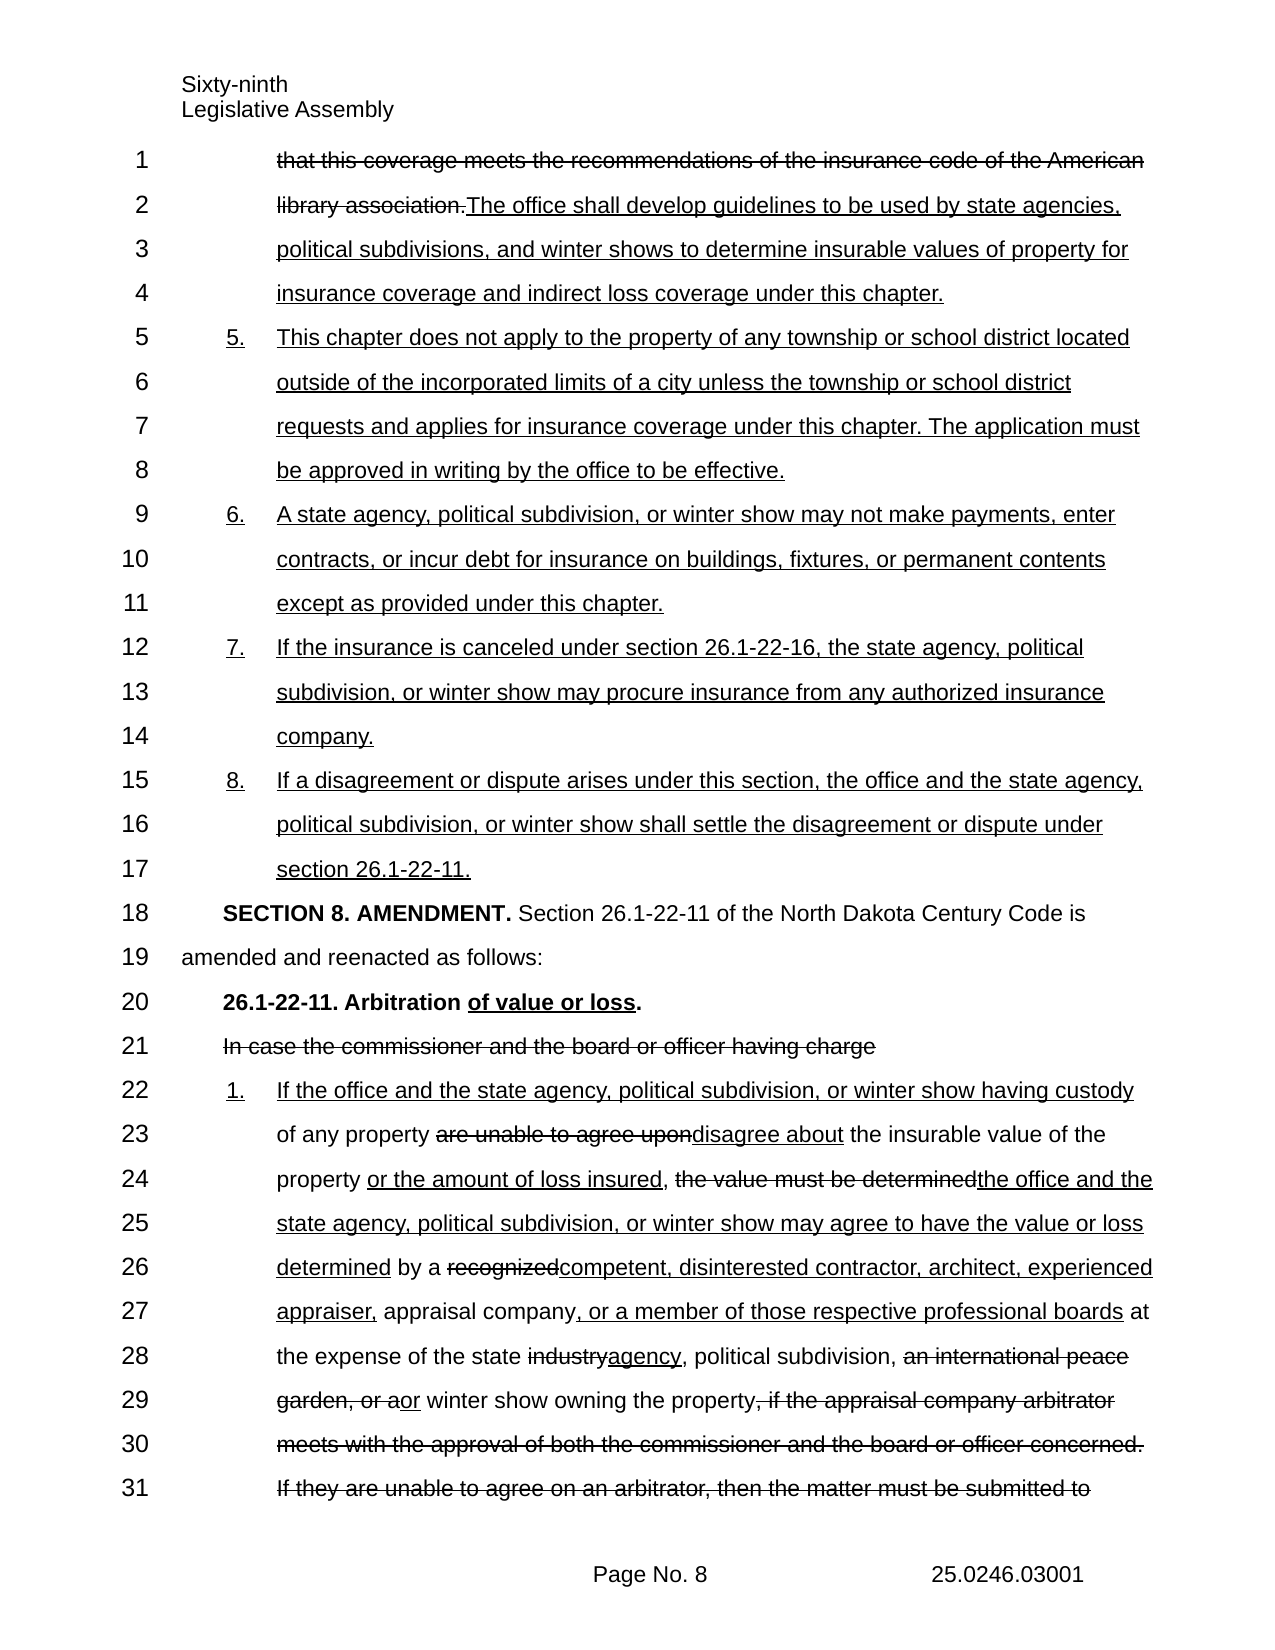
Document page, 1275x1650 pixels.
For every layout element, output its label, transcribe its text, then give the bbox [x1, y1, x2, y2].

text In case the commissioner and the board or officer having charge [181, 1019, 1154, 1063]
text 1. If the office and the state agency, political subdivision, or winter show having custody of any property are unable to agree upondisagree about the insurable value of the property or the amount of loss insured, the value must be determinedthe office and the state agency, political subdivision, or winter show may agree to have the value or loss determined by a recognizedcompetent, disinterested contractor, architect, experienced appraiser, appraisal company, or a member of those respective professional boards at the expense of the state industryagency, political subdivision, an international peace garden, or aor winter show owning the property, if the appraisal company arbitrator meets with the approval of both the commissioner and the board or officer concerned. If they are unable to agree on an arbitrator, then the matter must be submitted to [181, 1063, 1154, 1506]
text SECTION 8. AMENDMENT. Section 26.1‑22‑11 of the North Dakota Century Code is amended and reenacted as follows: [181, 886, 1154, 974]
text 7. If the insurance is canceled under section 26.1‑22‑16, the state agency, political subdivision, or winter show may procure insurance from any authorized insurance company. [181, 620, 1154, 753]
text 6. A state agency, political subdivision, or winter show may not make payments, enter contracts, or incur debt for insurance on buildings, fixtures, or permanent contents except as provided under this chapter. [181, 487, 1154, 620]
text that this coverage meets the recommendations of the insurance code of the American library association.The office shall develop guidelines to be used by state agencies, political subdivisions, and winter shows to determine insurable values of property for insurance coverage and indirect loss coverage under this chapter. [181, 133, 1154, 310]
text 5. This chapter does not apply to the property of any township or school district located outside of the incorporated limits of a city unless the township or school district requests and applies for insurance coverage under this chapter. The application must be approved in writing by the office to be effective. [181, 310, 1154, 487]
text 8. If a disagreement or dispute arises under this section, the office and the state agency, political subdivision, or winter show shall settle the disagreement or dispute under section 26.1‑22‑11. [181, 753, 1154, 886]
subtitle 26.1‑22‑11. Arbitration of value or loss. [181, 974, 1154, 1019]
